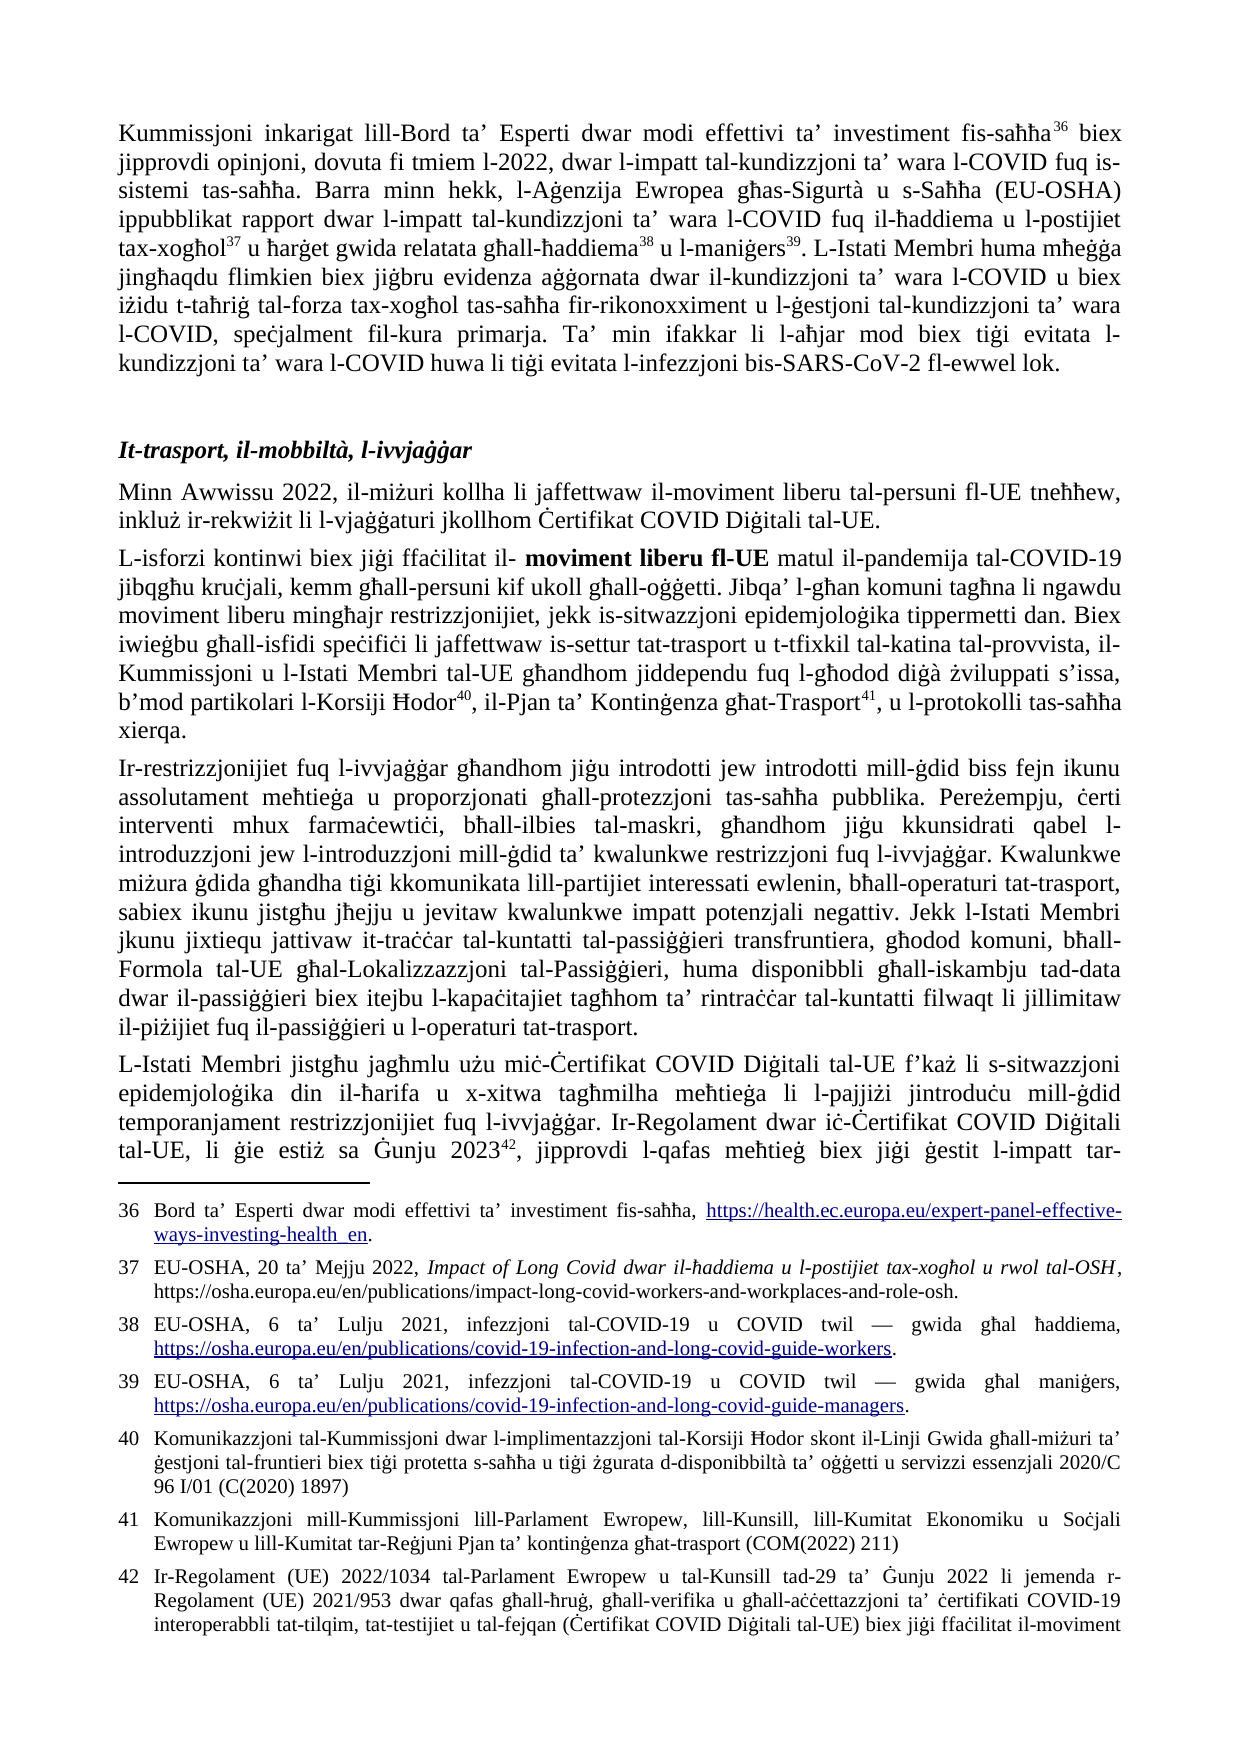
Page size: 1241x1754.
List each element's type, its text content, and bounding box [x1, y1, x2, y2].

text EU-OSHA, 6 ta’ Lulju 2021, infezzjoni tal-COVID-19 u COVID twil — gwida għal maniġers, https://osha.europa.eu/en/publications/covid-19-infection-and-long-covid-guide-managers. [118, 1369, 1122, 1417]
subtitle It-trasport, il-mobbiltà, l-ivvjaġġar [118, 435, 1122, 464]
text Ir-restrizzjonijiet fuq l-ivvjaġġar għandhom jiġu introdotti jew introdotti mill-ġdid biss fejn ikunu assolutament meħtieġa u proporzjonati għall-protezzjoni tas-saħħa pubblika. Pereżempju, ċerti interventi mhux farmaċewtiċi, bħall-ilbies tal-maskri, għandhom jiġu kkunsidrati qabel l-introduzzjoni jew l-introduzzjoni mill-ġdid ta’ kwalunkwe restrizzjoni fuq l-ivvjaġġar. Kwalunkwe miżura ġdida għandha tiġi kkomunikata lill-partijiet interessati ewlenin, bħall-operaturi tat-trasport, sabiex ikunu jistgħu jħejju u jevitaw kwalunkwe impatt potenzjali negattiv. Jekk l-Istati Membri jkunu jixtiequ jattivaw it-traċċar tal-kuntatti tal-passiġġieri transfruntiera, għodod komuni, bħall-Formola tal-UE għal-Lokalizzazzjoni tal-Passiġġieri, huma disponibbli għall-iskambju tad-data dwar il-passiġġieri biex itejbu l-kapaċitajiet tagħhom ta’ rintraċċar tal-kuntatti filwaqt li jillimitaw il-piżijiet fuq il-passiġġieri u l-operaturi tat-trasport. [118, 753, 1122, 1041]
text Ir-Regolament (UE) 2022/1034 tal-Parlament Ewropew u tal-Kunsill tad-29 ta’ Ġunju 2022 li jemenda r-Regolament (UE) 2021/953 dwar qafas għall-ħruġ, għall-verifika u għall-aċċettazzjoni ta’ ċertifikati COVID-19 interoperabbli tat-tilqim, tat-testijiet u tal-fejqan (Ċertifikat COVID Diġitali tal-UE) biex jiġi ffaċilitat il-moviment [118, 1564, 1122, 1636]
text EU-OSHA, 20 ta’ Mejju 2022, Impact of Long Covid dwar il-ħaddiema u l-postijiet tax-xogħol u rwol tal-OSH, https://osha.europa.eu/en/publications/impact-long-covid-workers-and-workplaces-and-role-osh. [118, 1255, 1122, 1303]
text L-isforzi kontinwi biex jiġi ffaċilitat il- moviment liberu fl-UE matul il-pandemija tal-COVID-19 jibqgħu kruċjali, kemm għall-persuni kif ukoll għall-oġġetti. Jibqa’ l-għan komuni tagħna li ngawdu moviment liberu mingħajr restrizzjonijiet, jekk is-sitwazzjoni epidemjoloġika tippermetti dan. Biex iwieġbu għall-isfidi speċifiċi li jaffettwaw is-settur tat-trasport u t-tfixkil tal-katina tal-provvista, il-Kummissjoni u l-Istati Membri tal-UE għandhom jiddependu fuq l-għodod diġà żviluppati s’issa, b’mod partikolari l-Korsiji Ħodor, il-Pjan ta’ Kontinġenza għat-Trasport, u l-protokolli tas-saħħa xierqa. [118, 543, 1122, 744]
text EU-OSHA, 6 ta’ Lulju 2021, infezzjoni tal-COVID-19 u COVID twil — gwida għal ħaddiema, https://osha.europa.eu/en/publications/covid-19-infection-and-long-covid-guide-workers. [118, 1312, 1122, 1360]
text Kummissjoni inkarigat lill-Bord ta’ Esperti dwar modi effettivi ta’ investiment fis-saħħa biex jipprovdi opinjoni, dovuta fi tmiem l-2022, dwar l-impatt tal-kundizzjoni ta’ wara l-COVID fuq is-sistemi tas-saħħa. Barra minn hekk, l-Aġenzija Ewropea għas-Sigurtà u s-Saħħa (EU-OSHA) ippubblikat rapport dwar l-impatt tal-kundizzjoni ta’ wara l-COVID fuq il-ħaddiema u l-postijiet tax-xogħol u ħarġet gwida relatata għall-ħaddiema u l-maniġers. L-Istati Membri huma mħeġġa jingħaqdu flimkien biex jiġbru evidenza aġġornata dwar il-kundizzjoni ta’ wara l-COVID u biex iżidu t-taħriġ tal-forza tax-xogħol tas-saħħa fir-rikonoxximent u l-ġestjoni tal-kundizzjoni ta’ wara l-COVID, speċjalment fil-kura primarja. Ta’ min ifakkar li l-aħjar mod biex tiġi evitata l-kundizzjoni ta’ wara l-COVID huwa li tiġi evitata l-infezzjoni bis-SARS-CoV-2 fl-ewwel lok. [118, 118, 1122, 377]
text Komunikazzjoni tal-Kummissjoni dwar l-implimentazzjoni tal-Korsiji Ħodor skont il-Linji Gwida għall-miżuri ta’ ġestjoni tal-fruntieri biex tiġi protetta s-saħħa u tiġi żgurata d-disponibbiltà ta’ oġġetti u servizzi essenzjali 2020/C 96 I/01 (C(2020) 1897) [118, 1426, 1122, 1498]
text Komunikazzjoni mill-Kummissjoni lill-Parlament Ewropew, lill-Kunsill, lill-Kumitat Ekonomiku u Soċjali Ewropew u lill-Kumitat tar-Reġjuni Pjan ta’ kontinġenza għat-trasport (COM(2022) 211) [118, 1507, 1122, 1555]
text Minn Awwissu 2022, il-miżuri kollha li jaffettwaw il-moviment liberu tal-persuni fl-UE tneħħew, inkluż ir-rekwiżit li l-vjaġġaturi jkollhom Ċertifikat COVID Diġitali tal-UE. [118, 477, 1122, 534]
text L-Istati Membri jistgħu jagħmlu użu miċ-Ċertifikat COVID Diġitali tal-UE f’każ li s-sitwazzjoni epidemjoloġika din il-ħarifa u x-xitwa tagħmilha meħtieġa li l-pajjiżi jintroduċu mill-ġdid temporanjament restrizzjonijiet fuq l-ivvjaġġar. Ir-Regolament dwar iċ-Ċertifikat COVID Diġitali tal-UE, li ġie estiż sa Ġunju 2023, jipprovdi l-qafas meħtieġ biex jiġi ġestit l-impatt tar- [118, 1049, 1122, 1164]
text Bord ta’ Esperti dwar modi effettivi ta’ investiment fis-saħħa, https://health.ec.europa.eu/expert-panel-effective-ways-investing-health_en. [118, 1198, 1122, 1246]
